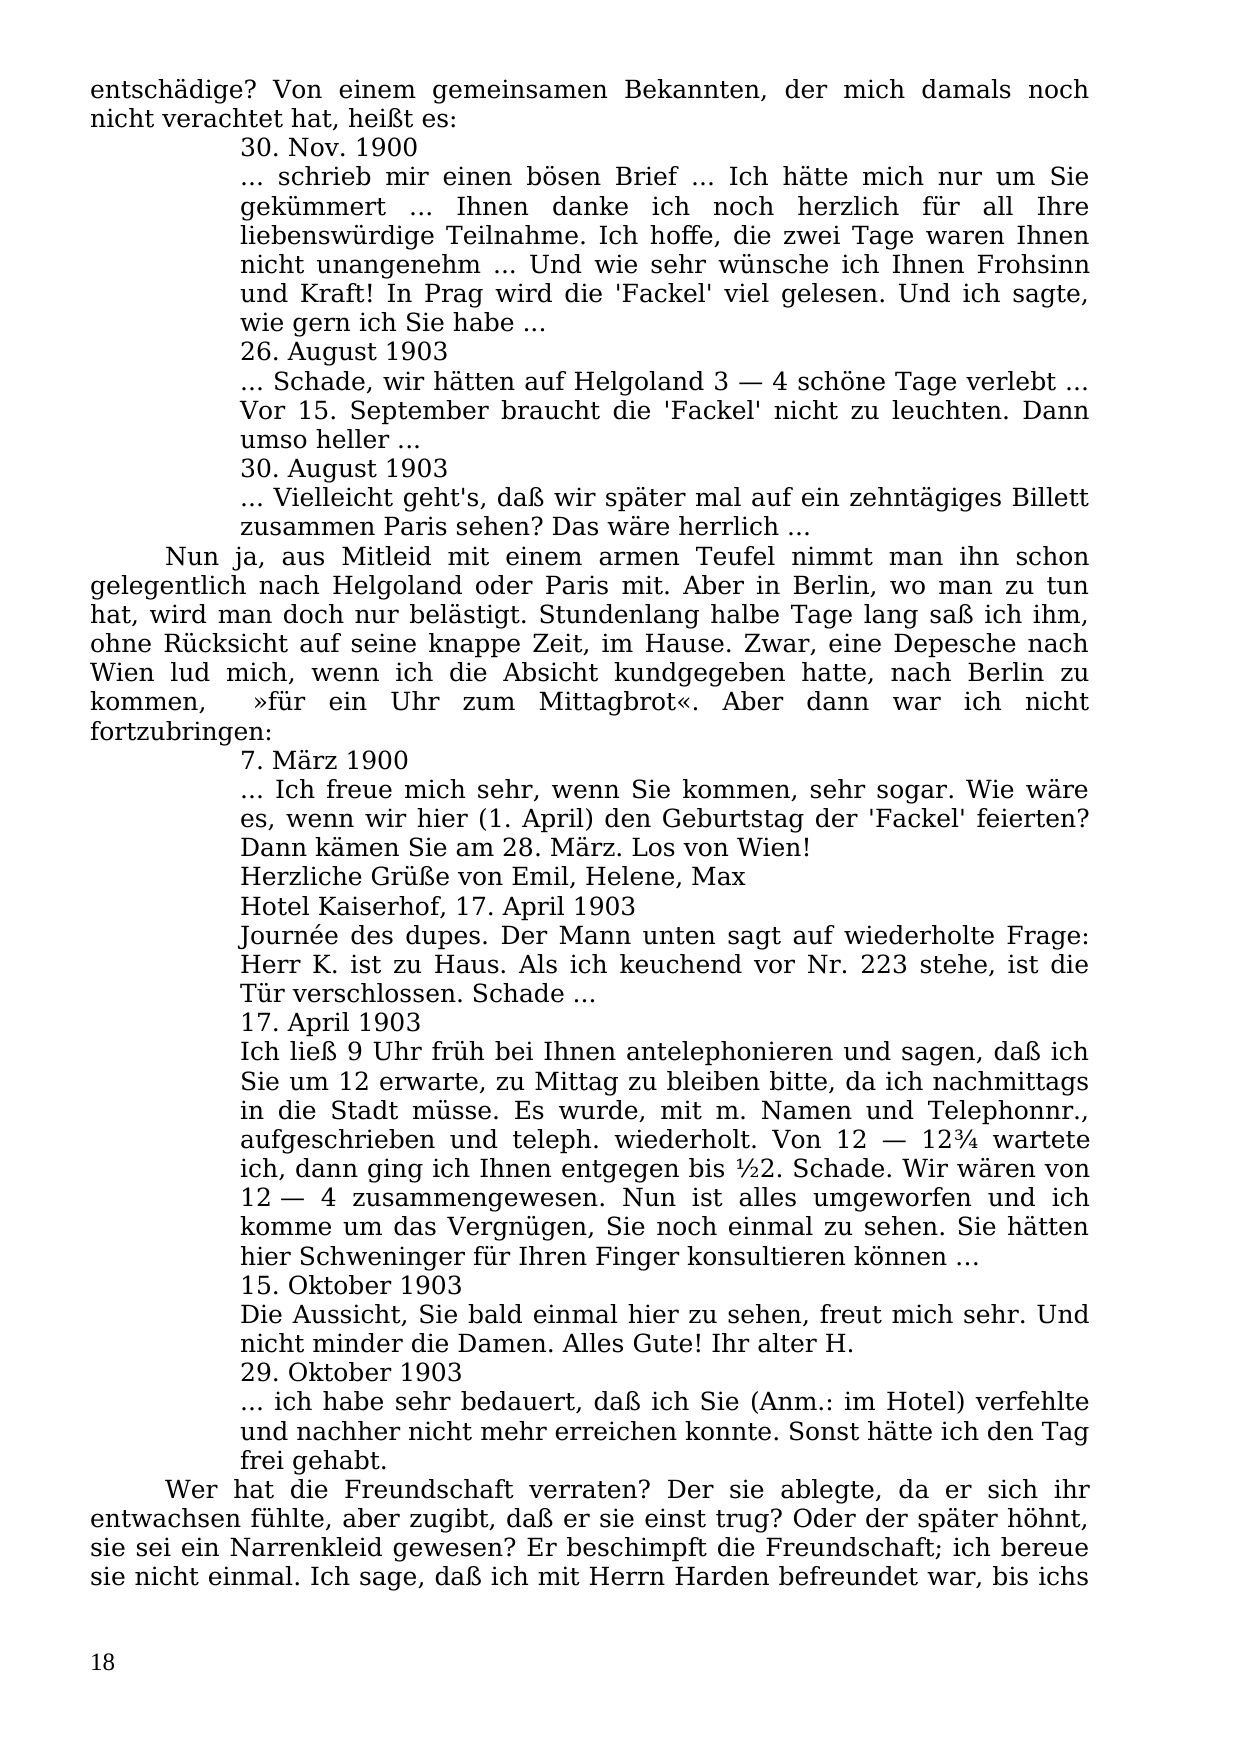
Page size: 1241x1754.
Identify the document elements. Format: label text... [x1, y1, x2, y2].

text 26. August 1903 [240, 337, 1091, 367]
text ... Ich freue mich sehr, wenn Sie kommen, sehr sogar. Wie wäre es, wenn wir hier (1. April) den Geburtstag der 'Fackel' feierten? Dann kämen Sie am 28. März. Los von Wien! [240, 775, 1091, 862]
text Wer hat die Freundschaft verraten? Der sie ablegte, da er sich ihr entwachsen fühlte, aber zugibt, daß er sie einst trug? Oder der später höhnt, sie sei ein Narrenkleid gewesen? Er beschimpft die Freundschaft; ich bereue sie nicht einmal. Ich sage, daß ich mit Herrn Harden befreundet war, bis ichs [90, 1475, 1091, 1592]
text Ich ließ 9 Uhr früh bei Ihnen antelephonieren und sagen, daß ich Sie um 12 erwarte, zu Mittag zu bleiben bitte, da ich nachmittags in die Stadt müsse. Es wurde, mit m. Namen und Telephonnr., aufgeschrieben und teleph. wiederholt. Von 12 — 12¾ wartete ich, dann ging ich Ihnen entgegen bis ½2. Schade. Wir wären von 12 — 4 zusammengewesen. Nun ist alles umgeworfen und ich komme um das Vergnügen, Sie noch einmal zu sehen. Sie hätten hier Schweninger für Ihren Finger konsultieren können … [240, 1037, 1091, 1271]
text Herzliche Grüße von Emil, Helene, Max [240, 862, 1091, 892]
text 17. April 1903 [240, 1008, 1091, 1037]
text ... ich habe sehr bedauert, daß ich Sie (Anm.: im Hotel) verfehlte und nachher nicht mehr erreichen konnte. Sonst hätte ich den Tag frei gehabt. [240, 1387, 1091, 1475]
text ... schrieb mir einen bösen Brief ... Ich hätte mich nur um Sie gekümmert ... Ihnen danke ich noch herzlich für all Ihre liebenswürdige Teilnahme. Ich hoffe, die zwei Tage waren Ihnen nicht unangenehm ... Und wie sehr wünsche ich Ihnen Frohsinn und Kraft! In Prag wird die 'Fackel' viel gelesen. Und ich sagte, wie gern ich Sie habe ... [240, 162, 1091, 337]
text entschädige? Von einem gemeinsamen Bekannten, der mich damals noch nicht verachtet hat, heißt es: [90, 75, 1091, 133]
text ... Schade, wir hätten auf Helgoland 3 — 4 schöne Tage verlebt ... Vor 15. September braucht die 'Fackel' nicht zu leuchten. Dann umso heller ... [240, 367, 1091, 454]
text Die Aussicht, Sie bald einmal hier zu sehen, freut mich sehr. Und nicht minder die Damen. Alles Gute! Ihr alter H. [240, 1300, 1091, 1358]
text Hotel Kaiserhof, 17. April 1903 [240, 892, 1091, 921]
text Journée des dupes. Der Mann unten sagt auf wiederholte Frage: Herr K. ist zu Haus. Als ich keuchend vor Nr. 223 stehe, ist die Tür verschlossen. Schade ... [240, 921, 1091, 1008]
text 15. Oktober 1903 [240, 1271, 1091, 1300]
text 30. Nov. 1900 [240, 133, 1091, 162]
text ... Vielleicht geht's, daß wir später mal auf ein zehntägiges Billett zusammen Paris sehen? Das wäre herrlich ... [240, 483, 1091, 542]
text 7. März 1900 [240, 746, 1091, 775]
text Nun ja, aus Mitleid mit einem armen Teufel nimmt man ihn schon gelegentlich nach Helgoland oder Paris mit. Aber in Berlin, wo man zu tun hat, wird man doch nur belästigt. Stundenlang halbe Tage lang saß ich ihm, ohne Rücksicht auf seine knappe Zeit, im Hause. Zwar, eine Depesche nach Wien lud mich, wenn ich die Absicht kundgegeben hatte, nach Berlin zu kommen, »für ein Uhr zum Mittagbrot«. Aber dann war ich nicht fortzubringen: [90, 542, 1091, 746]
text 30. August 1903 [240, 454, 1091, 483]
text 29. Oktober 1903 [240, 1358, 1091, 1387]
